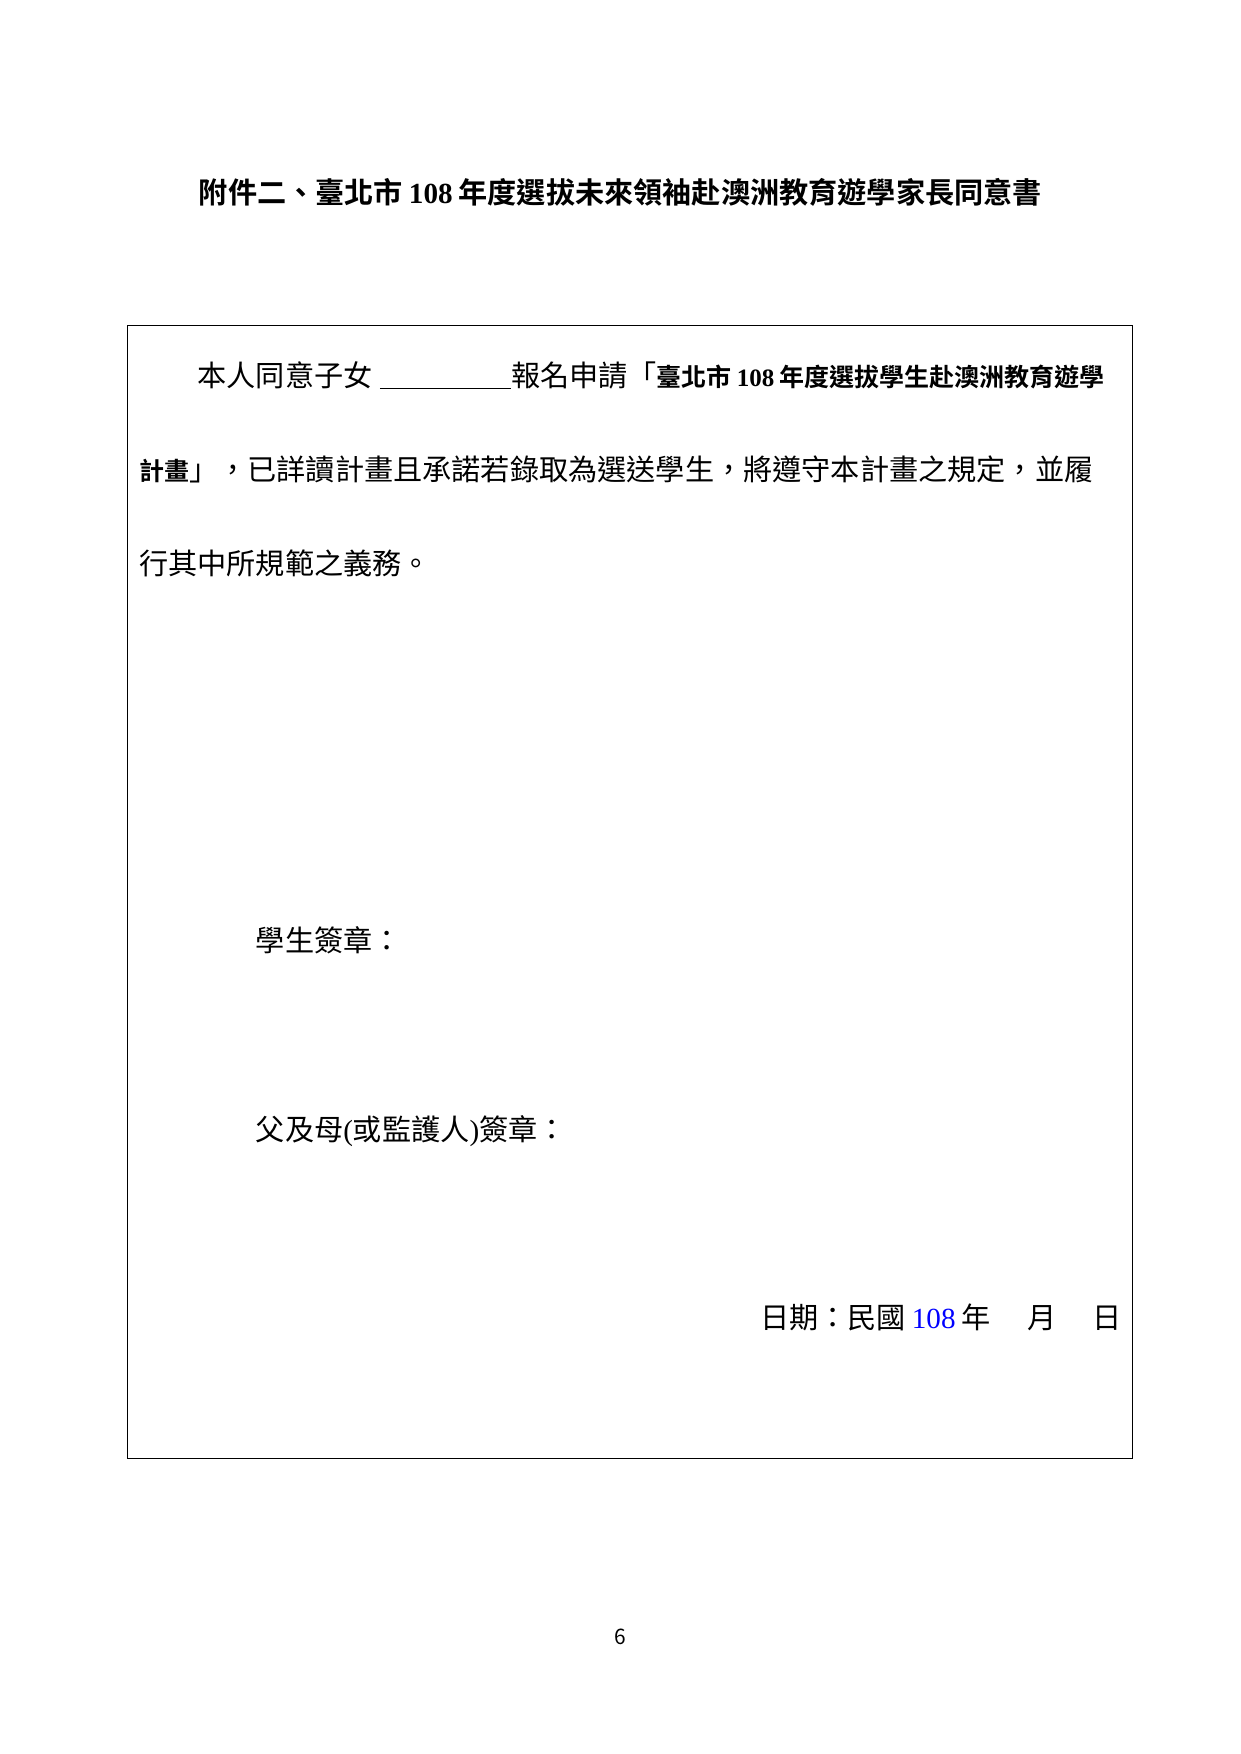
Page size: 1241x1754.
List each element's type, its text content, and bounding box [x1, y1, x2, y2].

text 附件二、臺北市108年度選拔未來領袖赴澳洲教育遊學家長同意書 [187, 170, 1053, 212]
table_header 本人同意子女 報名申請「臺北市108年度選拔學生赴澳洲教育遊學計畫」，已詳讀計畫且承諾若錄取為選送學生，將遵守本計畫之規定，並履行其中所規範之義務。 學生簽章： 父及母(或監護人)簽章： 日期：民國108年 月 日 [128, 326, 1132, 1457]
